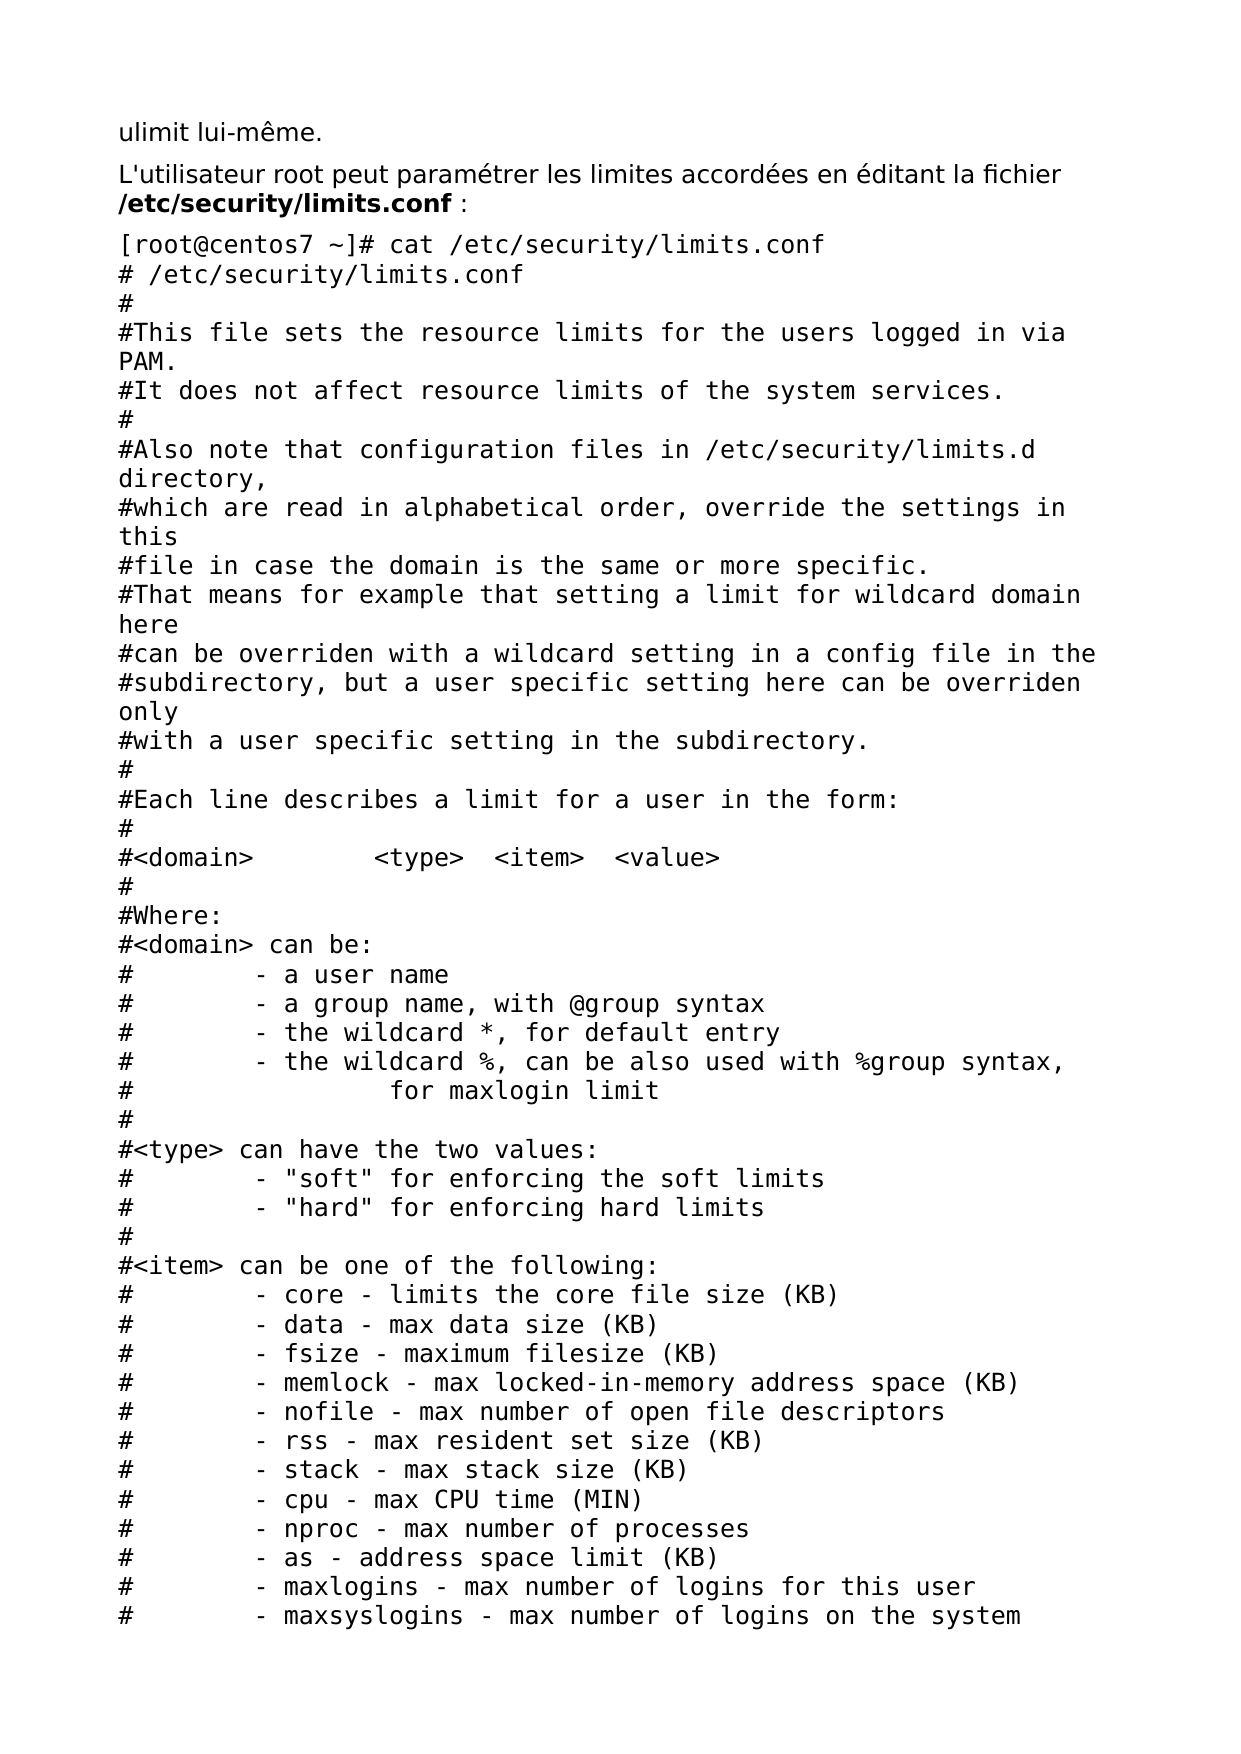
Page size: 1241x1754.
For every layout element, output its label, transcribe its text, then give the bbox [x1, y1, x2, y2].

text L'utilisateur root peut paramétrer les limites accordées en éditant la fichier /etc/security/limits.conf : [118, 160, 1122, 218]
text ulimit lui-même. [118, 118, 1122, 147]
text [root@centos7 ~]# cat /etc/security/limits.conf # /etc/security/limits.conf # #This file sets the resource limits for the users logged in via PAM. #It does not affect resource limits of the system services. # #Also note that configuration files in /etc/security/limits.d directory, #which are read in alphabetical order, override the settings in this #file in case the domain is the same or more specific. #That means for example that setting a limit for wildcard domain here #can be overriden with a wildcard setting in a config file in the #subdirectory, but a user specific setting here can be overriden only #with a user specific setting in the subdirectory. # #Each line describes a limit for a user in the form: # #<domain> <type> <item> <value> # #Where: #<domain> can be: # - a user name # - a group name, with @group syntax # - the wildcard *, for default entry # - the wildcard %, can be also used with %group syntax, # for maxlogin limit # #<type> can have the two values: # - "soft" for enforcing the soft limits # - "hard" for enforcing hard limits # #<item> can be one of the following: # - core - limits the core file size (KB) # - data - max data size (KB) # - fsize - maximum filesize (KB) # - memlock - max locked-in-memory address space (KB) # - nofile - max number of open file descriptors # - rss - max resident set size (KB) # - stack - max stack size (KB) # - cpu - max CPU time (MIN) # - nproc - max number of processes # - as - address space limit (KB) # - maxlogins - max number of logins for this user # - maxsyslogins - max number of logins on the system [118, 231, 1122, 1631]
